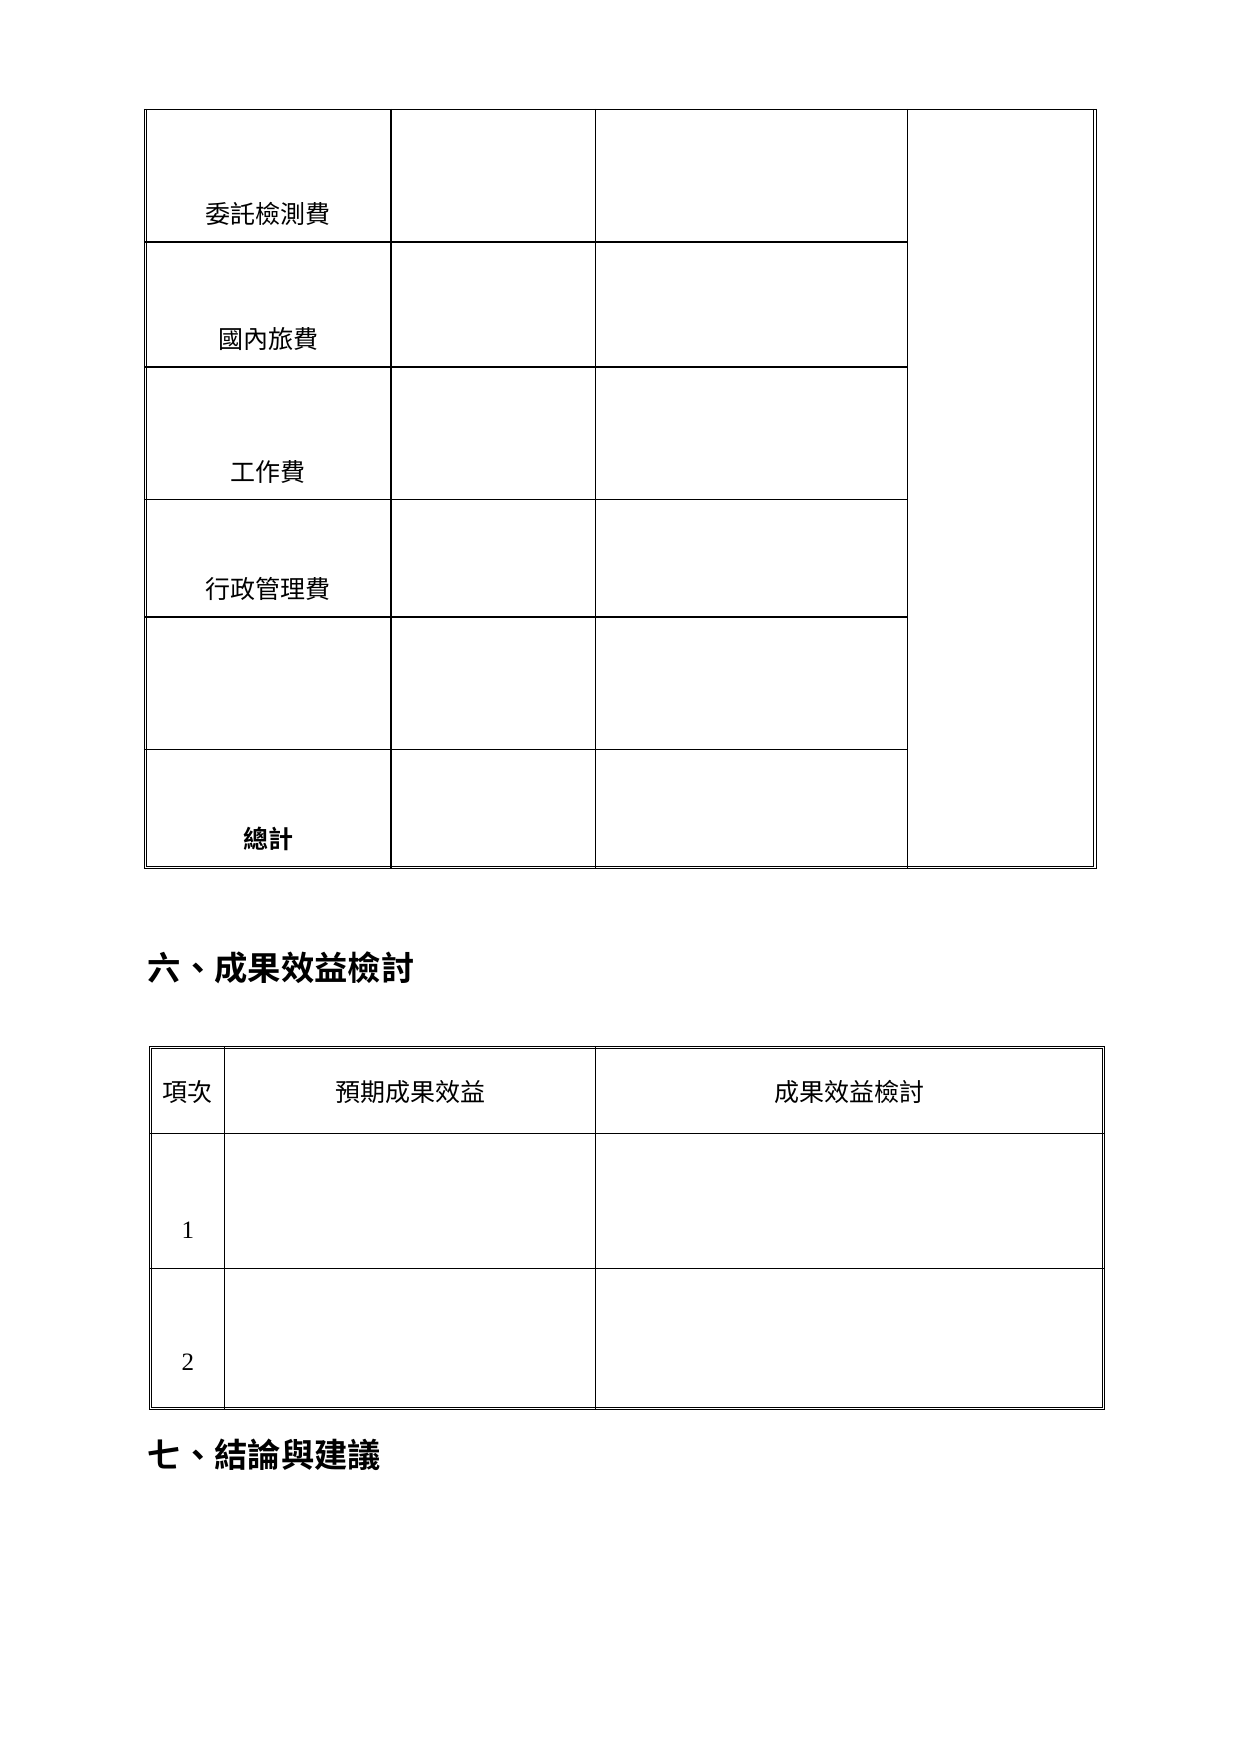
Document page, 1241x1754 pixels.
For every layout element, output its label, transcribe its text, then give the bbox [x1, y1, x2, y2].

table_cell [392, 618, 595, 749]
table_cell 工作費 [147, 368, 390, 499]
table_cell [596, 368, 907, 499]
table_cell [596, 243, 907, 366]
table_header 成果效益檢討 [596, 1049, 1102, 1132]
table_header 預期成果效益 [225, 1049, 595, 1132]
table_header 項次 [152, 1049, 224, 1132]
table_cell [392, 750, 595, 866]
table_cell [596, 500, 907, 616]
table_cell 國內旅費 [147, 243, 390, 366]
table_cell [596, 750, 907, 866]
table_cell 委託檢測費 [147, 110, 390, 241]
table_cell [596, 618, 907, 749]
table_cell 2 [152, 1269, 224, 1407]
table_cell 總計 [147, 750, 390, 866]
table_cell 1 [152, 1134, 224, 1268]
table_cell [596, 110, 907, 241]
table_cell [392, 243, 595, 366]
subtitle 六、成果效益檢討 [148, 942, 1092, 990]
table_cell [147, 618, 390, 749]
table_cell [908, 110, 1093, 866]
table_cell [596, 1134, 1102, 1268]
table_cell 行政管理費 [147, 500, 390, 616]
table_cell [596, 1269, 1102, 1407]
table_cell [225, 1134, 595, 1268]
subtitle 七、結論與建議 [148, 1429, 1092, 1477]
table_cell [392, 500, 595, 616]
table_cell [392, 368, 595, 499]
table_cell [392, 110, 595, 241]
table_cell [225, 1269, 595, 1407]
